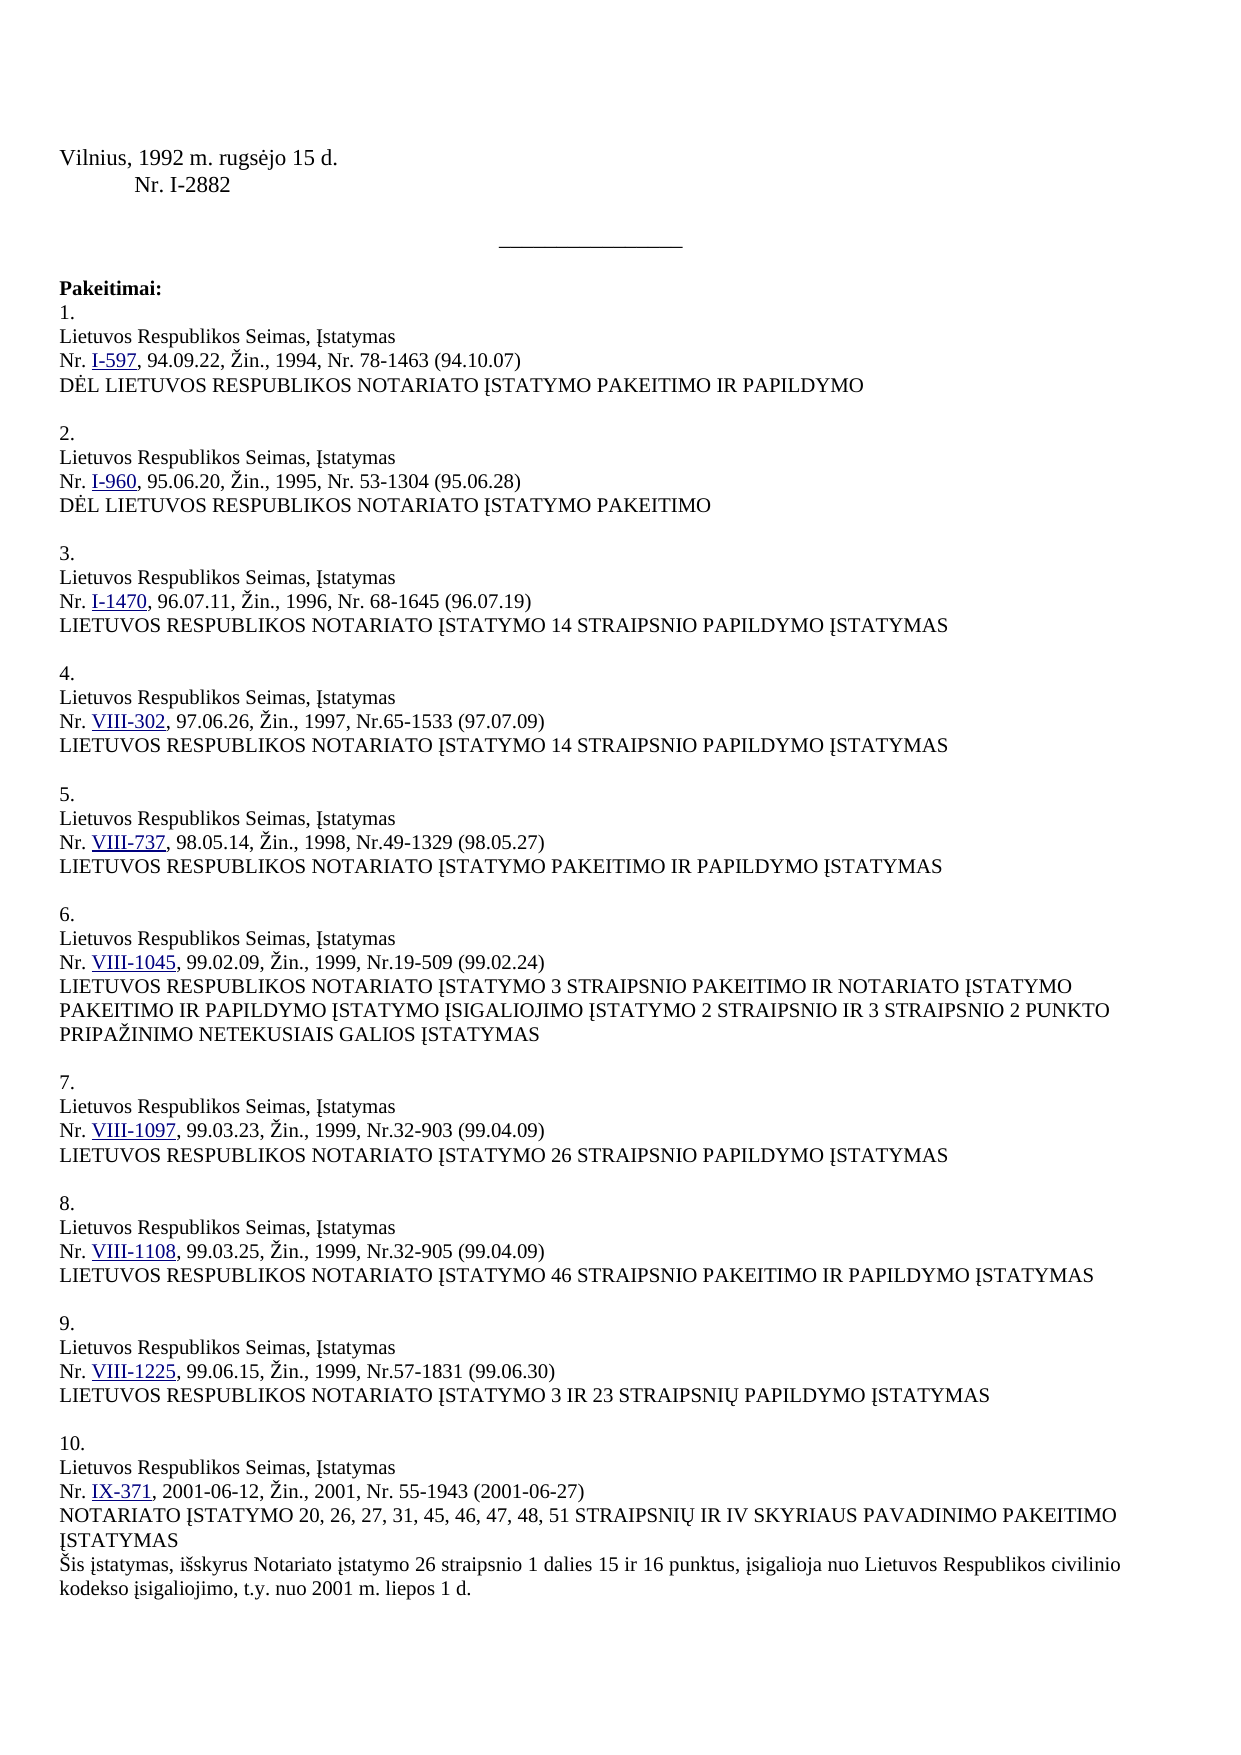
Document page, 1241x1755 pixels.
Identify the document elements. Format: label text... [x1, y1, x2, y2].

text Lietuvos Respublikos Seimas, Įstatymas [59, 806, 1122, 830]
text ________________ [59, 223, 1122, 250]
text Nr. VIII-737, 98.05.14, Žin., 1998, Nr.49-1329 (98.05.27) [59, 830, 1122, 854]
text Lietuvos Respublikos Seimas, Įstatymas [59, 1094, 1122, 1118]
text Lietuvos Respublikos Seimas, Įstatymas [59, 445, 1122, 469]
text LIETUVOS RESPUBLIKOS NOTARIATO ĮSTATYMO 3 IR 23 STRAIPSNIŲ PAPILDYMO ĮSTATYMAS [59, 1383, 1122, 1407]
text 10. [59, 1431, 1122, 1455]
text 6. [59, 902, 1122, 926]
text Nr. VIII-1108, 99.03.25, Žin., 1999, Nr.32-905 (99.04.09) [59, 1239, 1122, 1263]
text LIETUVOS RESPUBLIKOS NOTARIATO ĮSTATYMO PAKEITIMO IR PAPILDYMO ĮSTATYMAS [59, 854, 1122, 878]
text 5. [59, 782, 1122, 806]
text Nr. I-1470, 96.07.11, Žin., 1996, Nr. 68-1645 (96.07.19) [59, 589, 1122, 613]
text Nr. I-597, 94.09.22, Žin., 1994, Nr. 78-1463 (94.10.07) [59, 348, 1122, 372]
text Lietuvos Respublikos Seimas, Įstatymas [59, 565, 1122, 589]
text 9. [59, 1311, 1122, 1335]
text Lietuvos Respublikos Seimas, Įstatymas [59, 324, 1122, 348]
text Vilnius, 1992 m. rugsėjo 15 d. [59, 144, 1122, 171]
text Nr. I-2882 [59, 171, 1122, 197]
text 2. [59, 421, 1122, 445]
text LIETUVOS RESPUBLIKOS NOTARIATO ĮSTATYMO 26 STRAIPSNIO PAPILDYMO ĮSTATYMAS [59, 1142, 1122, 1167]
text NOTARIATO ĮSTATYMO 20, 26, 27, 31, 45, 46, 47, 48, 51 STRAIPSNIŲ IR IV SKYRIAUS PAVADINIMO PAKEITIMO ĮSTATYMAS [59, 1503, 1122, 1552]
text Nr. VIII-1045, 99.02.09, Žin., 1999, Nr.19-509 (99.02.24) [59, 950, 1122, 974]
text Nr. I-960, 95.06.20, Žin., 1995, Nr. 53-1304 (95.06.28) [59, 469, 1122, 493]
text LIETUVOS RESPUBLIKOS NOTARIATO ĮSTATYMO 3 STRAIPSNIO PAKEITIMO IR NOTARIATO ĮSTATYMO PAKEITIMO IR PAPILDYMO ĮSTATYMO ĮSIGALIOJIMO ĮSTATYMO 2 STRAIPSNIO IR 3 STRAIPSNIO 2 PUNKTO PRIPAŽINIMO NETEKUSIAIS GALIOS ĮSTATYMAS [59, 974, 1122, 1046]
text LIETUVOS RESPUBLIKOS NOTARIATO ĮSTATYMO 14 STRAIPSNIO PAPILDYMO ĮSTATYMAS [59, 733, 1122, 757]
text 7. [59, 1070, 1122, 1094]
text LIETUVOS RESPUBLIKOS NOTARIATO ĮSTATYMO 46 STRAIPSNIO PAKEITIMO IR PAPILDYMO ĮSTATYMAS [59, 1263, 1122, 1287]
text 8. [59, 1191, 1122, 1215]
text Šis įstatymas, išskyrus Notariato įstatymo 26 straipsnio 1 dalies 15 ir 16 punktus, įsigalioja nuo Lietuvos Respublikos civilinio kodekso įsigaliojimo, t.y. nuo 2001 m. liepos 1 d. [59, 1552, 1122, 1600]
text 1. [59, 300, 1122, 324]
text LIETUVOS RESPUBLIKOS NOTARIATO ĮSTATYMO 14 STRAIPSNIO PAPILDYMO ĮSTATYMAS [59, 613, 1122, 637]
text 3. [59, 541, 1122, 565]
text 4. [59, 661, 1122, 685]
text Pakeitimai: [59, 276, 1122, 300]
text Nr. VIII-1097, 99.03.23, Žin., 1999, Nr.32-903 (99.04.09) [59, 1118, 1122, 1142]
text Lietuvos Respublikos Seimas, Įstatymas [59, 926, 1122, 950]
text Lietuvos Respublikos Seimas, Įstatymas [59, 1335, 1122, 1359]
text Nr. VIII-1225, 99.06.15, Žin., 1999, Nr.57-1831 (99.06.30) [59, 1359, 1122, 1383]
text DĖL LIETUVOS RESPUBLIKOS NOTARIATO ĮSTATYMO PAKEITIMO IR PAPILDYMO [59, 372, 1122, 397]
text Lietuvos Respublikos Seimas, Įstatymas [59, 685, 1122, 709]
text DĖL LIETUVOS RESPUBLIKOS NOTARIATO ĮSTATYMO PAKEITIMO [59, 493, 1122, 517]
text Lietuvos Respublikos Seimas, Įstatymas [59, 1215, 1122, 1239]
text Lietuvos Respublikos Seimas, Įstatymas [59, 1455, 1122, 1479]
text Nr. VIII-302, 97.06.26, Žin., 1997, Nr.65-1533 (97.07.09) [59, 709, 1122, 733]
text Nr. IX-371, 2001-06-12, Žin., 2001, Nr. 55-1943 (2001-06-27) [59, 1479, 1122, 1503]
